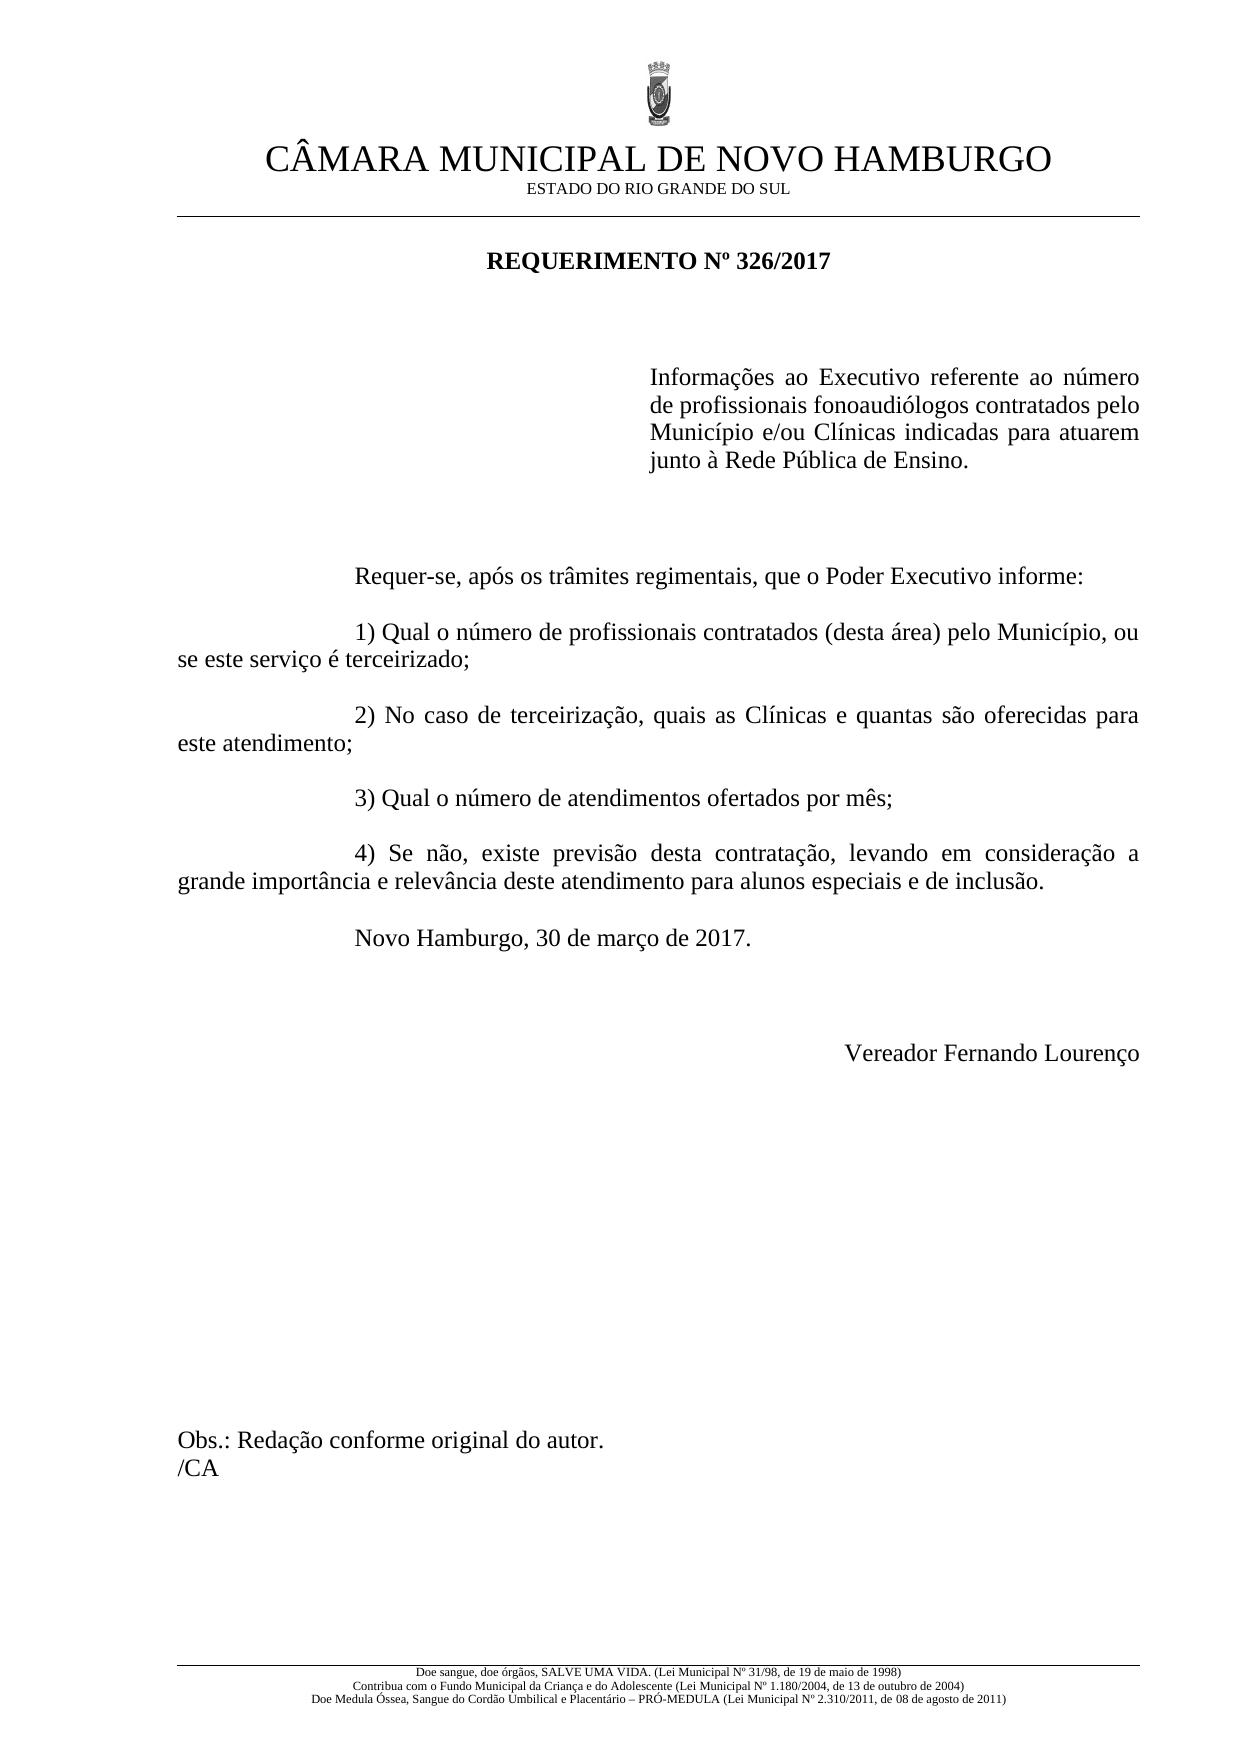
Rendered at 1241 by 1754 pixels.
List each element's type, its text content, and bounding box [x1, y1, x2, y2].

text Novo Hamburgo, 30 de março de 2017. [177, 924, 1140, 952]
text 3) Qual o número de atendimentos ofertados por mês; [177, 784, 1140, 812]
text Informações ao Executivo referente ao número de profissionais fonoaudiólogos contratados pelo Município e/ou Clínicas indicadas para atuarem junto à Rede Pública de Ensino. [649, 363, 1140, 474]
text Requer-se, após os trâmites regimentais, que o Poder Executivo informe: [177, 562, 1140, 590]
text Vereador Fernando Lourenço [177, 1039, 1140, 1066]
text 2) No caso de terceirização, quais as Clínicas e quantas são oferecidas para este atendimento; [177, 701, 1140, 756]
text 4) Se não, existe previsão desta contratação, levando em consideração a grande importância e relevância deste atendimento para alunos especiais e de inclusão. [177, 839, 1140, 895]
text Obs.: Redação conforme original do autor. [177, 1427, 1140, 1454]
text 1) Qual o número de profissionais contratados (desta área) pelo Município, ou se este serviço é terceirizado; [177, 618, 1140, 673]
text /CA [177, 1454, 1140, 1482]
text REQUERIMENTO Nº 326/2017 [177, 247, 1140, 274]
